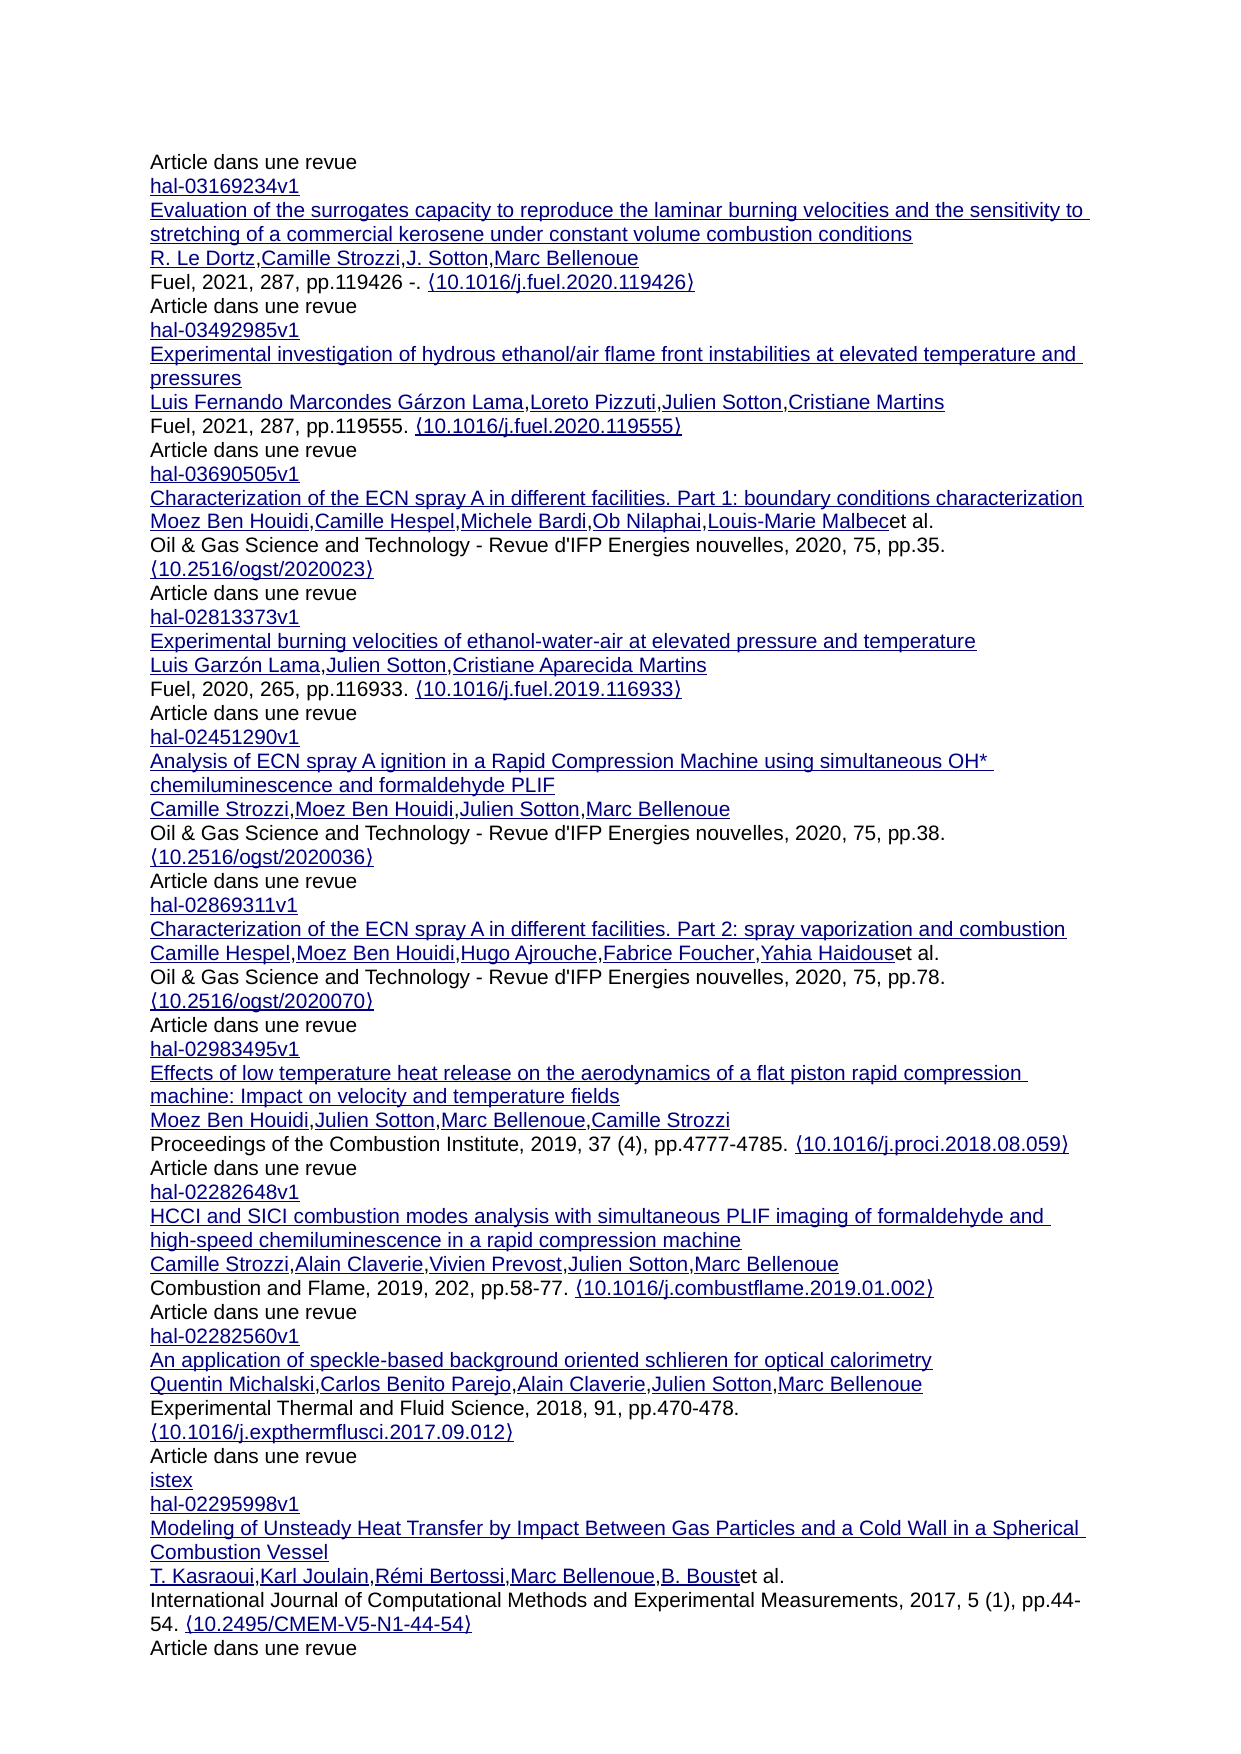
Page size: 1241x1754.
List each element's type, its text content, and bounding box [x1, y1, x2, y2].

table_cell Experimental burning velocities of ethanol-water-air at elevated pressure and temperature Luis Garzón Lama,Julien Sotton,Cristiane Aparecida Martins Fuel, 2020, 265, pp.116933. ⟨10.1016/j.fuel.2019.116933⟩ Article dans une revue hal-02451290v1 [150, 629, 1090, 749]
table_cell An application of speckle-based background oriented schlieren for optical calorimetry Quentin Michalski,Carlos Benito Parejo,Alain Claverie,Julien Sotton,Marc Bellenoue Experimental Thermal and Fluid Science, 2018, 91, pp.470-478. ⟨10.1016/j.expthermflusci.2017.09.012⟩ Article dans une revue istex hal-02295998v1 [150, 1348, 1090, 1516]
table_cell Evaluation of the surrogates capacity to reproduce the laminar burning velocities and the sensitivity to [150, 198, 1090, 219]
table_cell Modeling of Unsteady Heat Transfer by Impact Between Gas Particles and a Cold Wall in a Spherical Combustion Vessel T. Kasraoui,Karl Joulain,Rémi Bertossi,Marc Bellenoue,B. Boustet al. International Journal of Computational Methods and Experimental Measurements, 2017, 5 (1), pp.44-54. ⟨10.2495/CMEM-V5-N1-44-54⟩ Article dans une revue [150, 1516, 1090, 1659]
table_cell Characterization of the ECN spray A in different facilities. Part 1: boundary conditions characterization Moez Ben Houidi,Camille Hespel,Michele Bardi,Ob Nilaphai,Louis-Marie Malbecet al. Oil & Gas Science and Technology - Revue d'IFP Energies nouvelles, 2020, 75, pp.35. ⟨10.2516/ogst/2020023⟩ Article dans une revue hal-02813373v1 [150, 485, 1090, 629]
table_cell Analysis of ECN spray A ignition in a Rapid Compression Machine using simultaneous OH* chemiluminescence and formaldehyde PLIF Camille Strozzi,Moez Ben Houidi,Julien Sotton,Marc Bellenoue Oil & Gas Science and Technology - Revue d'IFP Energies nouvelles, 2020, 75, pp.38. ⟨10.2516/ogst/2020036⟩ Article dans une revue hal-02869311v1 [150, 749, 1090, 917]
table_cell Characterization of the ECN spray A in different facilities. Part 2: spray vaporization and combustion Camille Hespel,Moez Ben Houidi,Hugo Ajrouche,Fabrice Foucher,Yahia Haidouset al. Oil & Gas Science and Technology - Revue d'IFP Energies nouvelles, 2020, 75, pp.78. ⟨10.2516/ogst/2020070⟩ Article dans une revue hal-02983495v1 [150, 917, 1090, 1060]
table_cell HCCI and SICI combustion modes analysis with simultaneous PLIF imaging of formaldehyde and high-speed chemiluminescence in a rapid compression machine Camille Strozzi,Alain Claverie,Vivien Prevost,Julien Sotton,Marc Bellenoue Combustion and Flame, 2019, 202, pp.58-77. ⟨10.1016/j.combustflame.2019.01.002⟩ Article dans une revue hal-02282560v1 [150, 1204, 1090, 1348]
table_cell Experimental investigation of hydrous ethanol/air flame front instabilities at elevated temperature and pressures Luis Fernando Marcondes Gárzon Lama,Loreto Pizzuti,Julien Sotton,Cristiane Martins Fuel, 2021, 287, pp.119555. ⟨10.1016/j.fuel.2020.119555⟩ Article dans une revue hal-03690505v1 [150, 342, 1090, 485]
table_cell Article dans une revue hal-03169234v1 [150, 150, 1090, 198]
table_cell Effects of low temperature heat release on the aerodynamics of a flat piston rapid compression machine: Impact on velocity and temperature fields Moez Ben Houidi,Julien Sotton,Marc Bellenoue,Camille Strozzi Proceedings of the Combustion Institute, 2019, 37 (4), pp.4777-4785. ⟨10.1016/j.proci.2018.08.059⟩ Article dans une revue hal-02282648v1 [150, 1060, 1090, 1204]
table_cell stretching of a commercial kerosene under constant volume combustion conditions R. Le Dortz,Camille Strozzi,J. Sotton,Marc Bellenoue Fuel, 2021, 287, pp.119426 -. ⟨10.1016/j.fuel.2020.119426⟩ Article dans une revue hal-03492985v1 [150, 220, 1090, 342]
